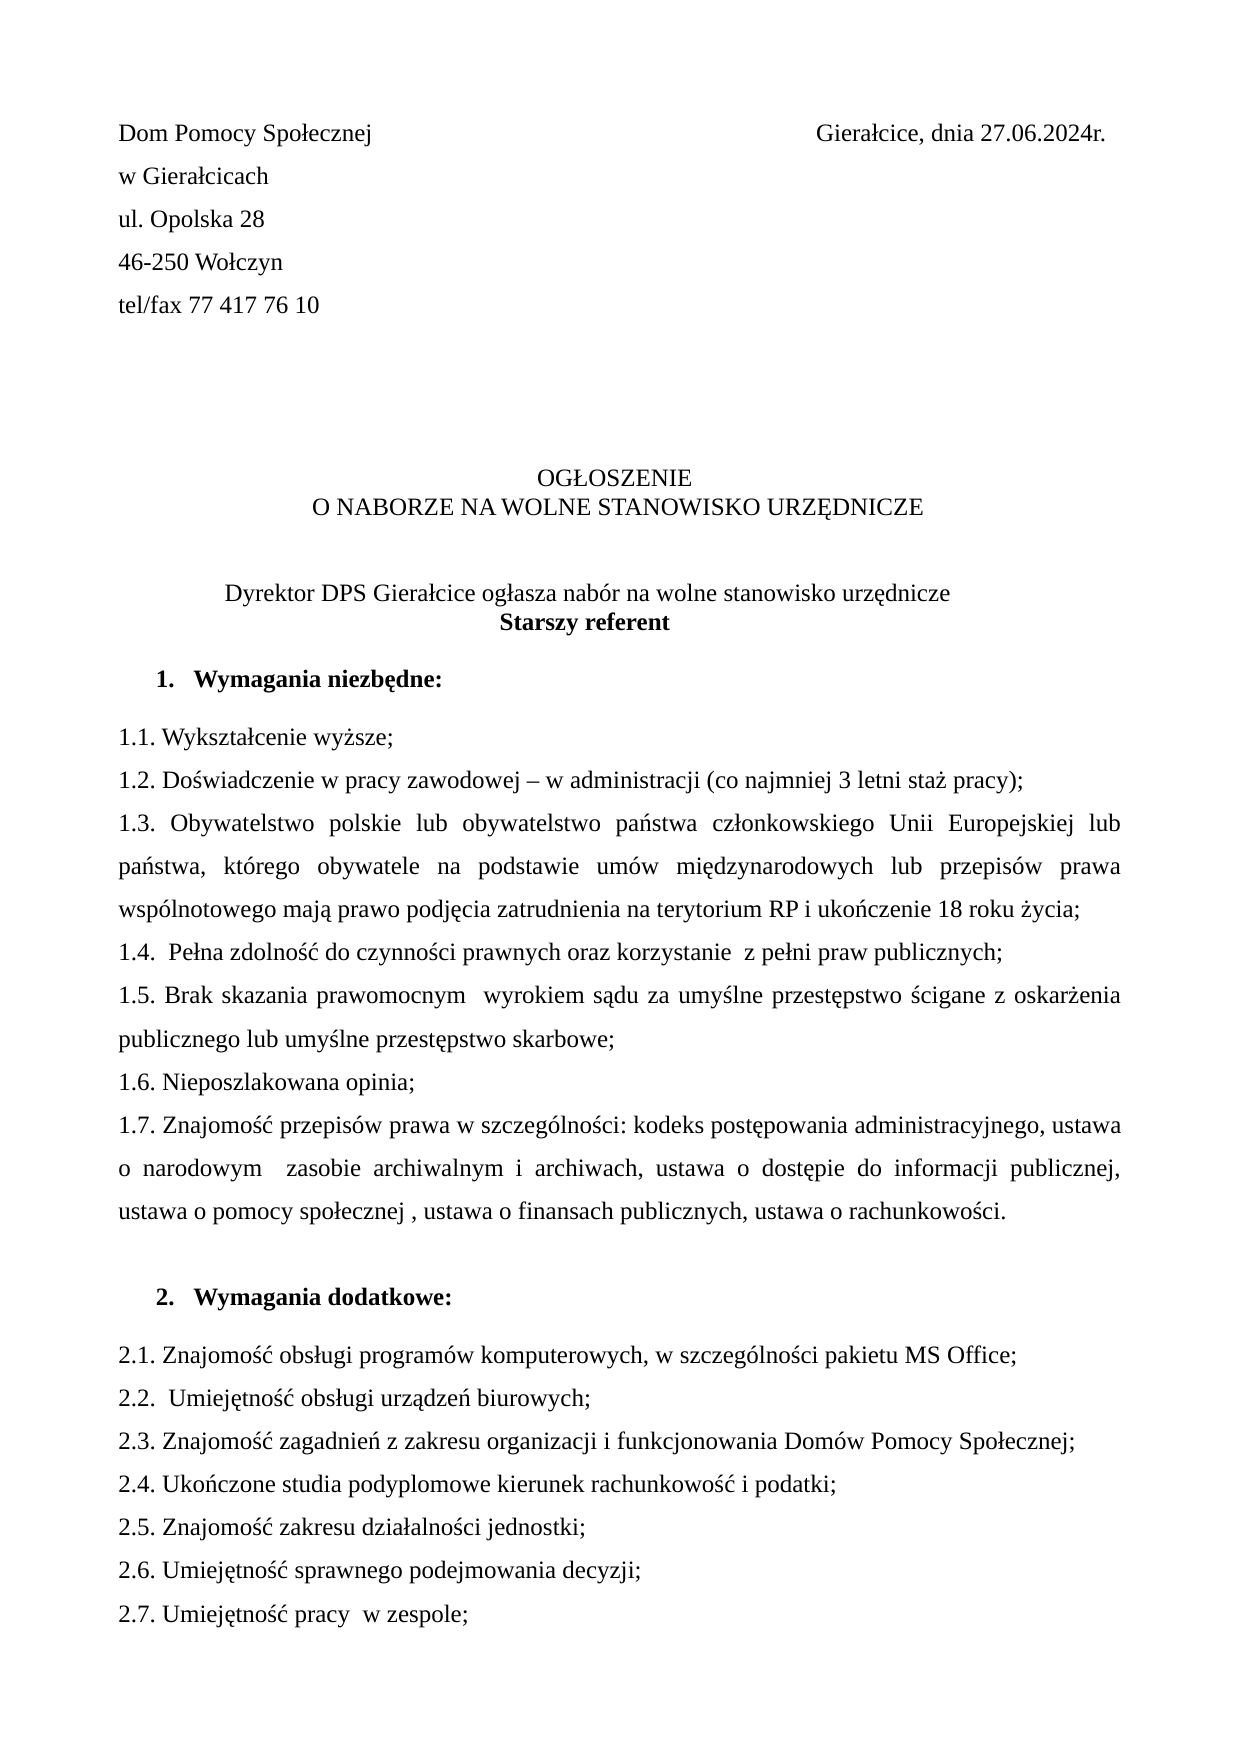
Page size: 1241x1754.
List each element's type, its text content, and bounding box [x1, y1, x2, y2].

text w Gierałcicach [118, 161, 1122, 190]
text 2.6. Umiejętność sprawnego podejmowania decyzji; [118, 1556, 1122, 1584]
text 2.4. Ukończone studia podyplomowe kierunek rachunkowość i podatki; [118, 1469, 1122, 1498]
text 1.5. Brak skazania prawomocnym wyrokiem sądu za umyślne przestępstwo ścigane z oskarżenia publicznego lub umyślne przestępstwo skarbowe; [118, 981, 1122, 1052]
text tel/fax 77 417 76 10 [118, 291, 1122, 319]
text 1.4. Pełna zdolność do czynności prawnych oraz korzystanie z pełni praw publicznych; [118, 937, 1122, 966]
text 2.3. Znajomość zagadnień z zakresu organizacji i funkcjonowania Domów Pomocy Społecznej; [118, 1426, 1122, 1455]
text Dyrektor DPS Gierałcice ogłasza nabór na wolne stanowisko urzędnicze [118, 578, 1122, 607]
text O NABORZE NA WOLNE STANOWISKO URZĘDNICZE [118, 492, 1122, 521]
text 1.7. Znajomość przepisów prawa w szczególności: kodeks postępowania administracyjnego, ustawa o narodowym zasobie archiwalnym i archiwach, ustawa o dostępie do informacji publicznej, ustawa o pomocy społecznej , ustawa o finansach publicznych, ustawa o rachunkowości. [118, 1110, 1122, 1225]
text 2.5. Znajomość zakresu działalności jednostki; [118, 1512, 1122, 1541]
text 1.1. Wykształcenie wyższe; [118, 722, 1122, 751]
list Wymagania dodatkowe: [156, 1282, 1122, 1311]
text OGŁOSZENIE [118, 463, 1122, 492]
text 2.2. Umiejętność obsługi urządzeń biurowych; [118, 1383, 1122, 1412]
text Starszy referent [118, 607, 1122, 636]
text 1.6. Nieposzlakowana opinia; [118, 1067, 1122, 1096]
text ul. Opolska 28 [118, 204, 1122, 233]
text 1.2. Doświadczenie w pracy zawodowej – w administracji (co najmniej 3 letni staż pracy); [118, 765, 1122, 794]
text 1.3. Obywatelstwo polskie lub obywatelstwo państwa członkowskiego Unii Europejskiej lub państwa, którego obywatele na podstawie umów międzynarodowych lub przepisów prawa wspólnotowego mają prawo podjęcia zatrudnienia na terytorium RP i ukończenie 18 roku życia; [118, 808, 1122, 923]
list Wymagania niezbędne: [156, 664, 1122, 693]
text 2.7. Umiejętność pracy w zespole; [118, 1599, 1122, 1627]
text Dom Pomocy Społecznej Gierałcice, dnia 27.06.2024r. [118, 118, 1122, 147]
text 2.1. Znajomość obsługi programów komputerowych, w szczególności pakietu MS Office; [118, 1340, 1122, 1369]
text 46-250 Wołczyn [118, 247, 1122, 276]
